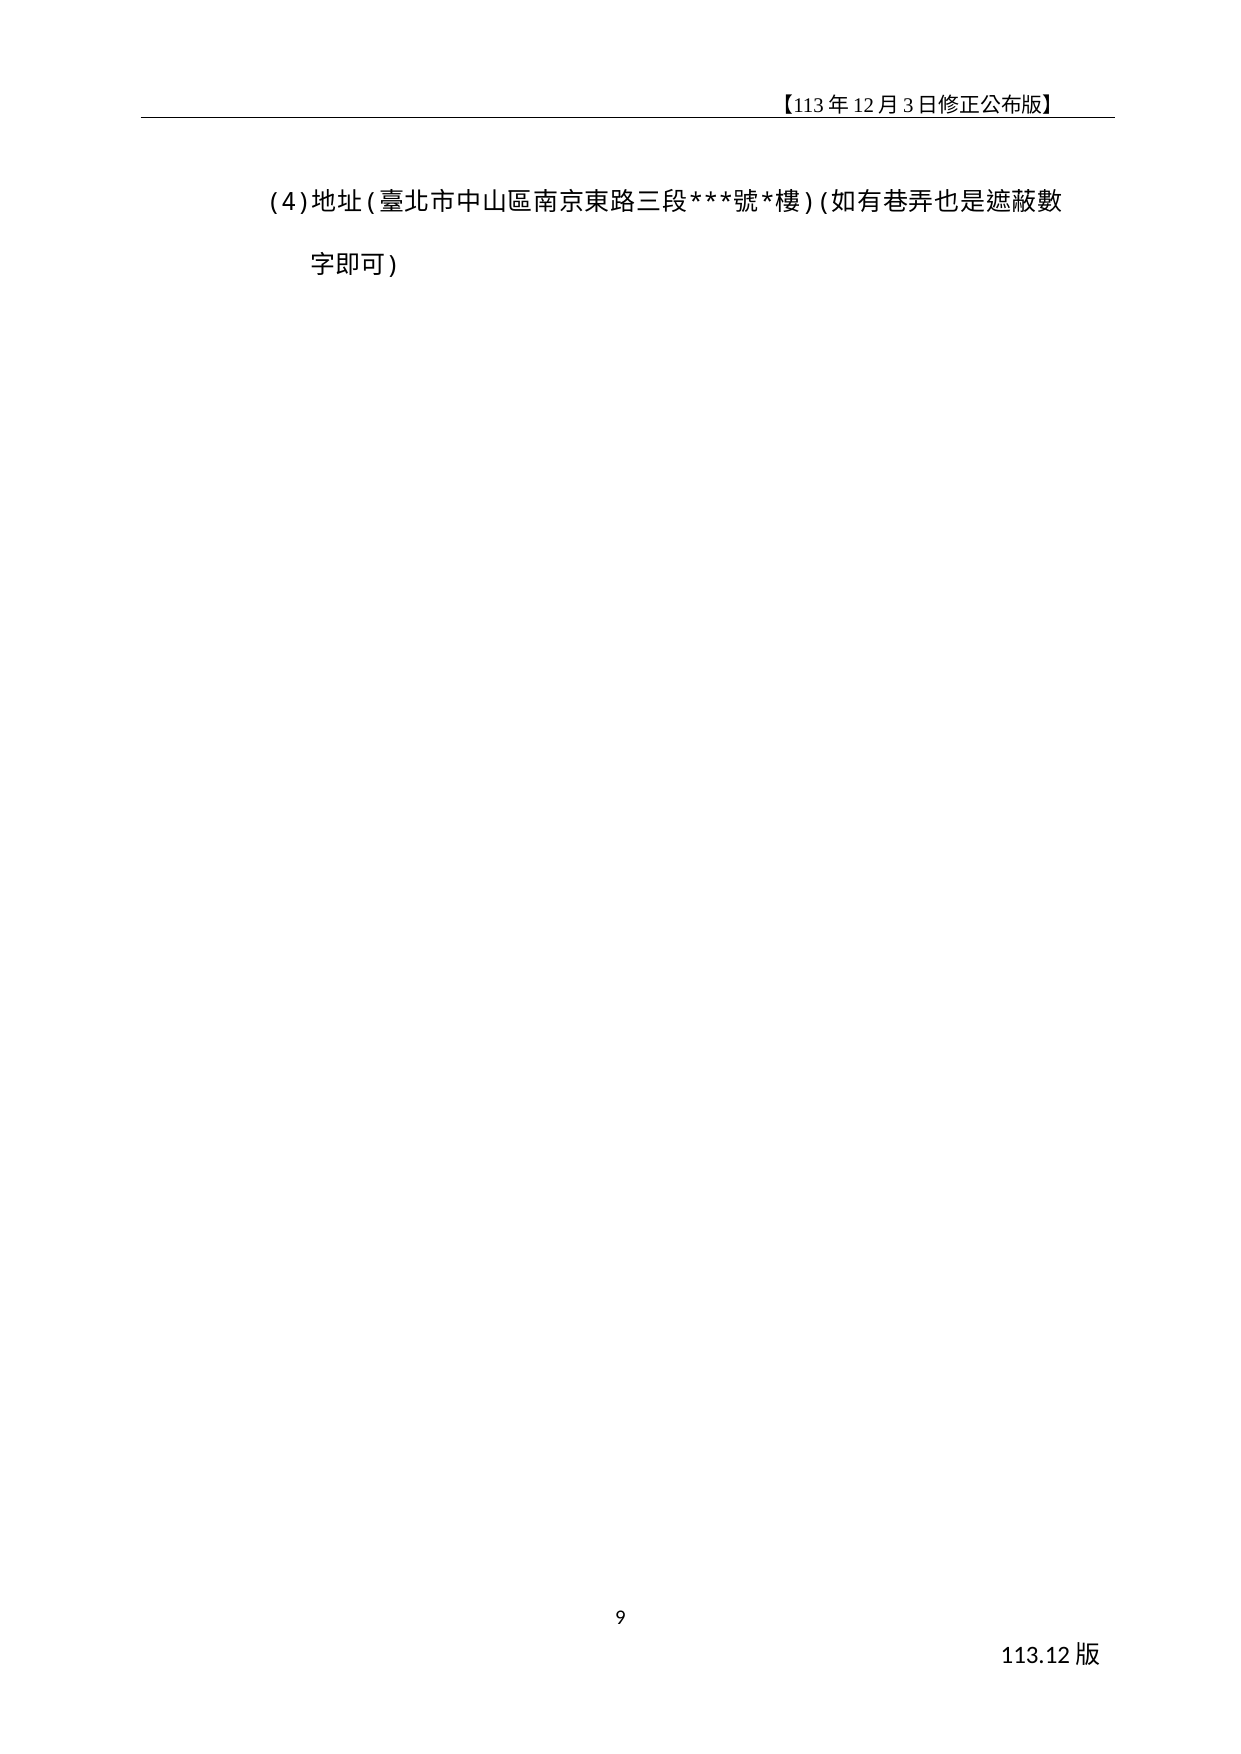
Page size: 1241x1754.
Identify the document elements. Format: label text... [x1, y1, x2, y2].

text (4)地址(臺北市中山區南京東路三段***號*樓)(如有巷弄也是遮蔽數字即可) [266, 158, 1063, 283]
